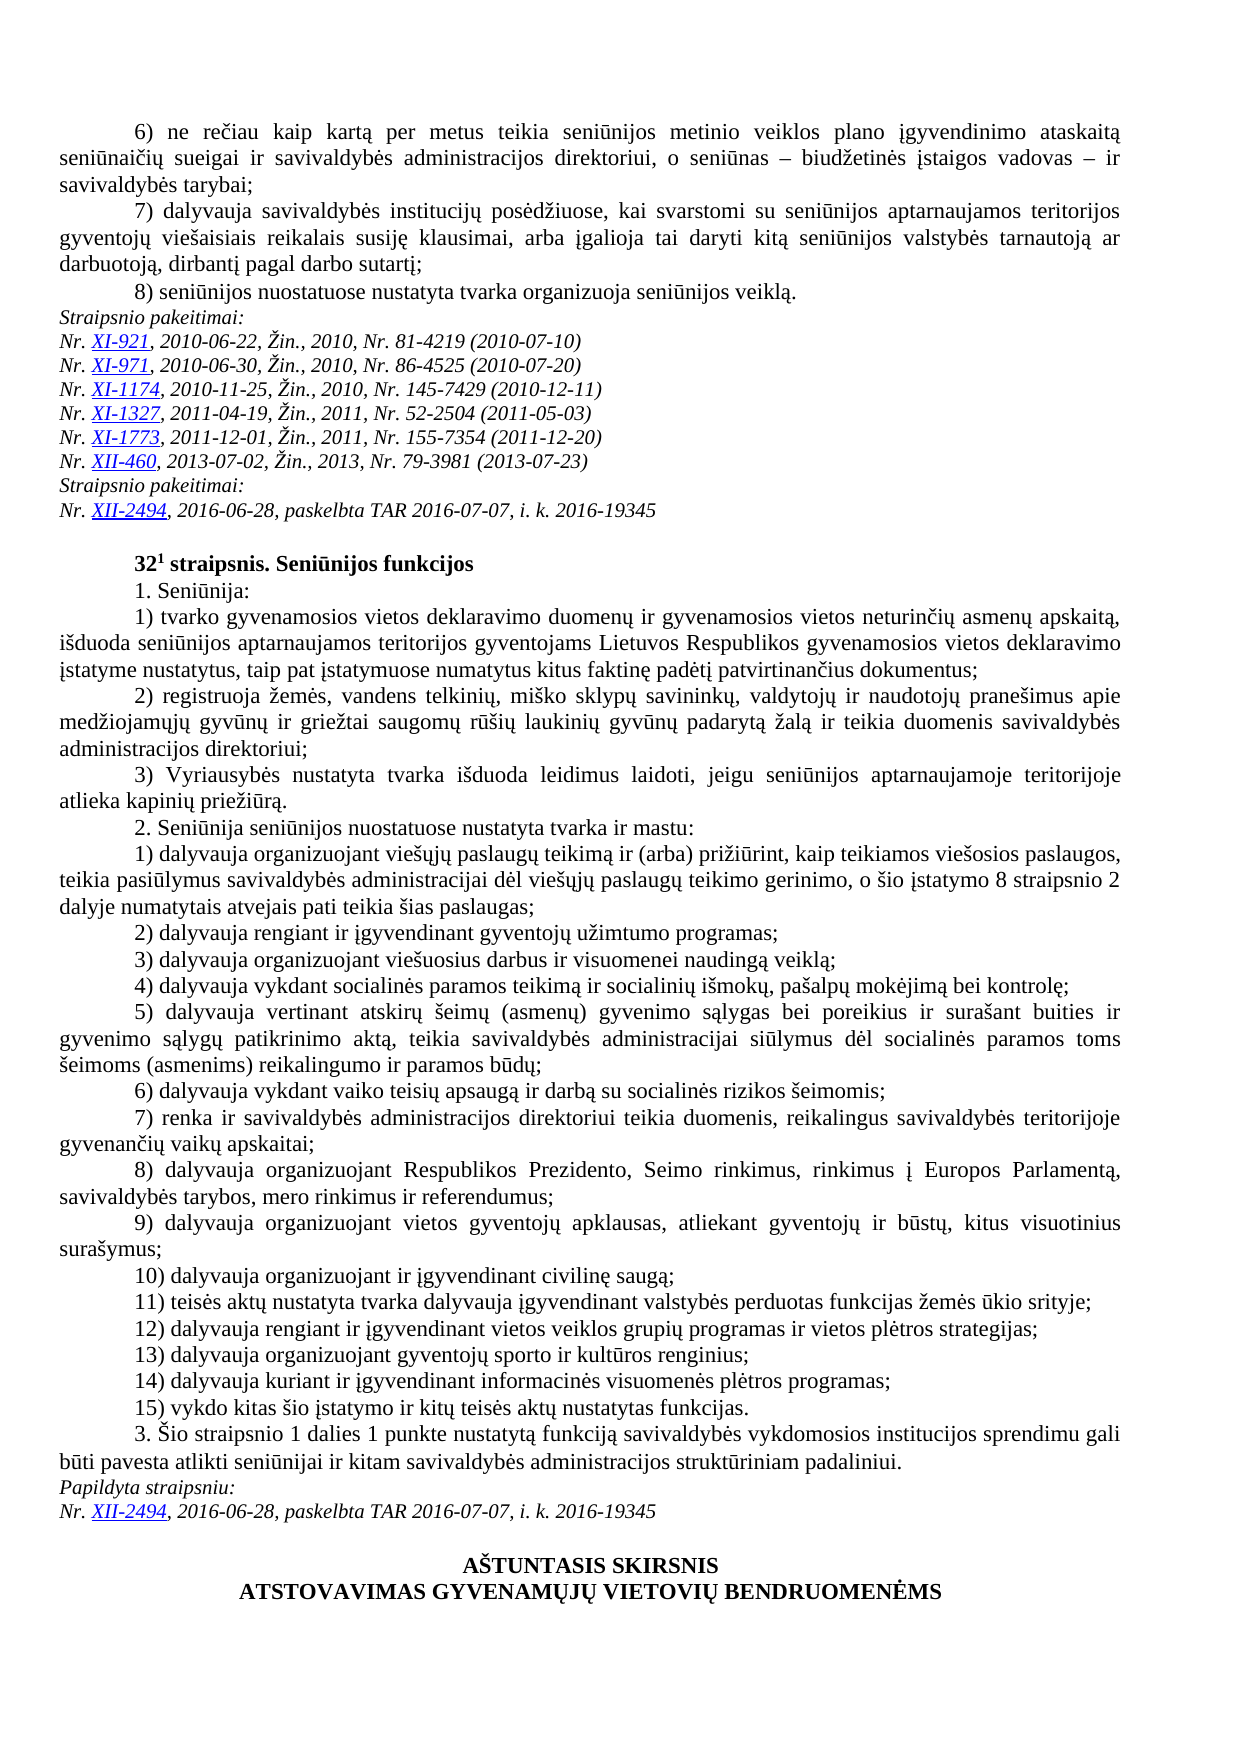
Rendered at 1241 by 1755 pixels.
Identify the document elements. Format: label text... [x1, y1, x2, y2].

text 13) dalyvauja organizuojant gyventojų sporto ir kultūros renginius; [59, 1341, 1122, 1367]
text 10) dalyvauja organizuojant ir įgyvendinant civilinę saugą; [59, 1262, 1122, 1288]
text 1) tvarko gyvenamosios vietos deklaravimo duomenų ir gyvenamosios vietos neturinčių asmenų apskaitą, išduoda seniūnijos aptarnaujamos teritorijos gyventojams Lietuvos Respublikos gyvenamosios vietos deklaravimo įstatyme nustatytus, taip pat įstatymuose numatytus kitus faktinę padėtį patvirtinančius dokumentus; [59, 603, 1122, 682]
text Nr. XI-971, 2010-06-30, Žin., 2010, Nr. 86-4525 (2010-07-20) [59, 353, 1122, 377]
text 2. Seniūnija seniūnijos nuostatuose nustatyta tvarka ir mastu: [59, 814, 1122, 840]
text 1) dalyvauja organizuojant viešųjų paslaugų teikimą ir (arba) prižiūrint, kaip teikiamos viešosios paslaugos, teikia pasiūlymus savivaldybės administracijai dėl viešųjų paslaugų teikimo gerinimo, o šio įstatymo 8 straipsnio 2 dalyje numatytais atvejais pati teikia šias paslaugas; [59, 840, 1122, 919]
text 7) dalyvauja savivaldybės institucijų posėdžiuose, kai svarstomi su seniūnijos aptarnaujamos teritorijos gyventojų viešaisiais reikalais susiję klausimai, arba įgalioja tai daryti kitą seniūnijos valstybės tarnautoją ar darbuotoją, dirbantį pagal darbo sutartį; [59, 197, 1122, 276]
text 3) Vyriausybės nustatyta tvarka išduoda leidimus laidoti, jeigu seniūnijos aptarnaujamoje teritorijoje atlieka kapinių priežiūrą. [59, 761, 1122, 814]
text 5) dalyvauja vertinant atskirų šeimų (asmenų) gyvenimo sąlygas bei poreikius ir surašant buities ir gyvenimo sąlygų patikrinimo aktą, teikia savivaldybės administracijai siūlymus dėl socialinės paramos toms šeimoms (asmenims) reikalingumo ir paramos būdų; [59, 998, 1122, 1077]
text 4) dalyvauja vykdant socialinės paramos teikimą ir socialinių išmokų, pašalpų mokėjimą bei kontrolę; [59, 972, 1122, 998]
text 7) renka ir savivaldybės administracijos direktoriui teikia duomenis, reikalingus savivaldybės teritorijoje gyvenančių vaikų apskaitai; [59, 1104, 1122, 1156]
text 1. Seniūnija: [59, 577, 1122, 603]
text 6) ne rečiau kaip kartą per metus teikia seniūnijos metinio veiklos plano įgyvendinimo ataskaitą seniūnaičių sueigai ir savivaldybės administracijos direktoriui, o seniūnas – biudžetinės įstaigos vadovas – ir savivaldybės tarybai; [59, 118, 1122, 197]
text AŠTUNTASIS SKIRSNIS [59, 1552, 1122, 1578]
text Nr. XII-2494, 2016-06-28, paskelbta TAR 2016-07-07, i. k. 2016-19345 [59, 1499, 1122, 1523]
text Nr. XI-1327, 2011-04-19, Žin., 2011, Nr. 52-2504 (2011-05-03) [59, 401, 1122, 425]
text Nr. XI-1174, 2010-11-25, Žin., 2010, Nr. 145-7429 (2010-12-11) [59, 377, 1122, 401]
text 3. Šio straipsnio 1 dalies 1 punkte nustatytą funkciją savivaldybės vykdomosios institucijos sprendimu gali būti pavesta atlikti seniūnijai ir kitam savivaldybės administracijos struktūriniam padaliniui. [59, 1420, 1122, 1475]
text 321 straipsnis. Seniūnijos funkcijos [59, 550, 1122, 577]
text 8) dalyvauja organizuojant Respublikos Prezidento, Seimo rinkimus, rinkimus į Europos Parlamentą, savivaldybės tarybos, mero rinkimus ir referendumus; [59, 1156, 1122, 1209]
text 14) dalyvauja kuriant ir įgyvendinant informacinės visuomenės plėtros programas; [59, 1367, 1122, 1394]
text 2) dalyvauja rengiant ir įgyvendinant gyventojų užimtumo programas; [59, 919, 1122, 946]
text 11) teisės aktų nustatyta tvarka dalyvauja įgyvendinant valstybės perduotas funkcijas žemės ūkio srityje; [59, 1288, 1122, 1314]
text 6) dalyvauja vykdant vaiko teisių apsaugą ir darbą su socialinės rizikos šeimomis; [59, 1077, 1122, 1104]
text Straipsnio pakeitimai: [59, 473, 1122, 497]
text 2) registruoja žemės, vandens telkinių, miško sklypų savininkų, valdytojų ir naudotojų pranešimus apie medžiojamųjų gyvūnų ir griežtai saugomų rūšių laukinių gyvūnų padarytą žalą ir teikia duomenis savivaldybės administracijos direktoriui; [59, 682, 1122, 761]
text Straipsnio pakeitimai: [59, 305, 1122, 329]
text Papildyta straipsniu: [59, 1475, 1122, 1499]
text Nr. XII-460, 2013-07-02, Žin., 2013, Nr. 79-3981 (2013-07-23) [59, 449, 1122, 473]
text Nr. XI-1773, 2011-12-01, Žin., 2011, Nr. 155-7354 (2011-12-20) [59, 425, 1122, 449]
text 12) dalyvauja rengiant ir įgyvendinant vietos veiklos grupių programas ir vietos plėtros strategijas; [59, 1314, 1122, 1341]
text 9) dalyvauja organizuojant vietos gyventojų apklausas, atliekant gyventojų ir būstų, kitus visuotinius surašymus; [59, 1209, 1122, 1262]
text 8) seniūnijos nuostatuose nustatyta tvarka organizuoja seniūnijos veiklą. [59, 276, 1122, 305]
text 3) dalyvauja organizuojant viešuosius darbus ir visuomenei naudingą veiklą; [59, 946, 1122, 972]
text ATSTOVAVIMAS GYVENAMŲJŲ VIETOVIŲ BENDRUOMENĖMS [59, 1578, 1122, 1605]
text 15) vykdo kitas šio įstatymo ir kitų teisės aktų nustatytas funkcijas. [59, 1394, 1122, 1420]
text Nr. XII-2494, 2016-06-28, paskelbta TAR 2016-07-07, i. k. 2016-19345 [59, 497, 1122, 522]
text Nr. XI-921, 2010-06-22, Žin., 2010, Nr. 81-4219 (2010-07-10) [59, 329, 1122, 353]
